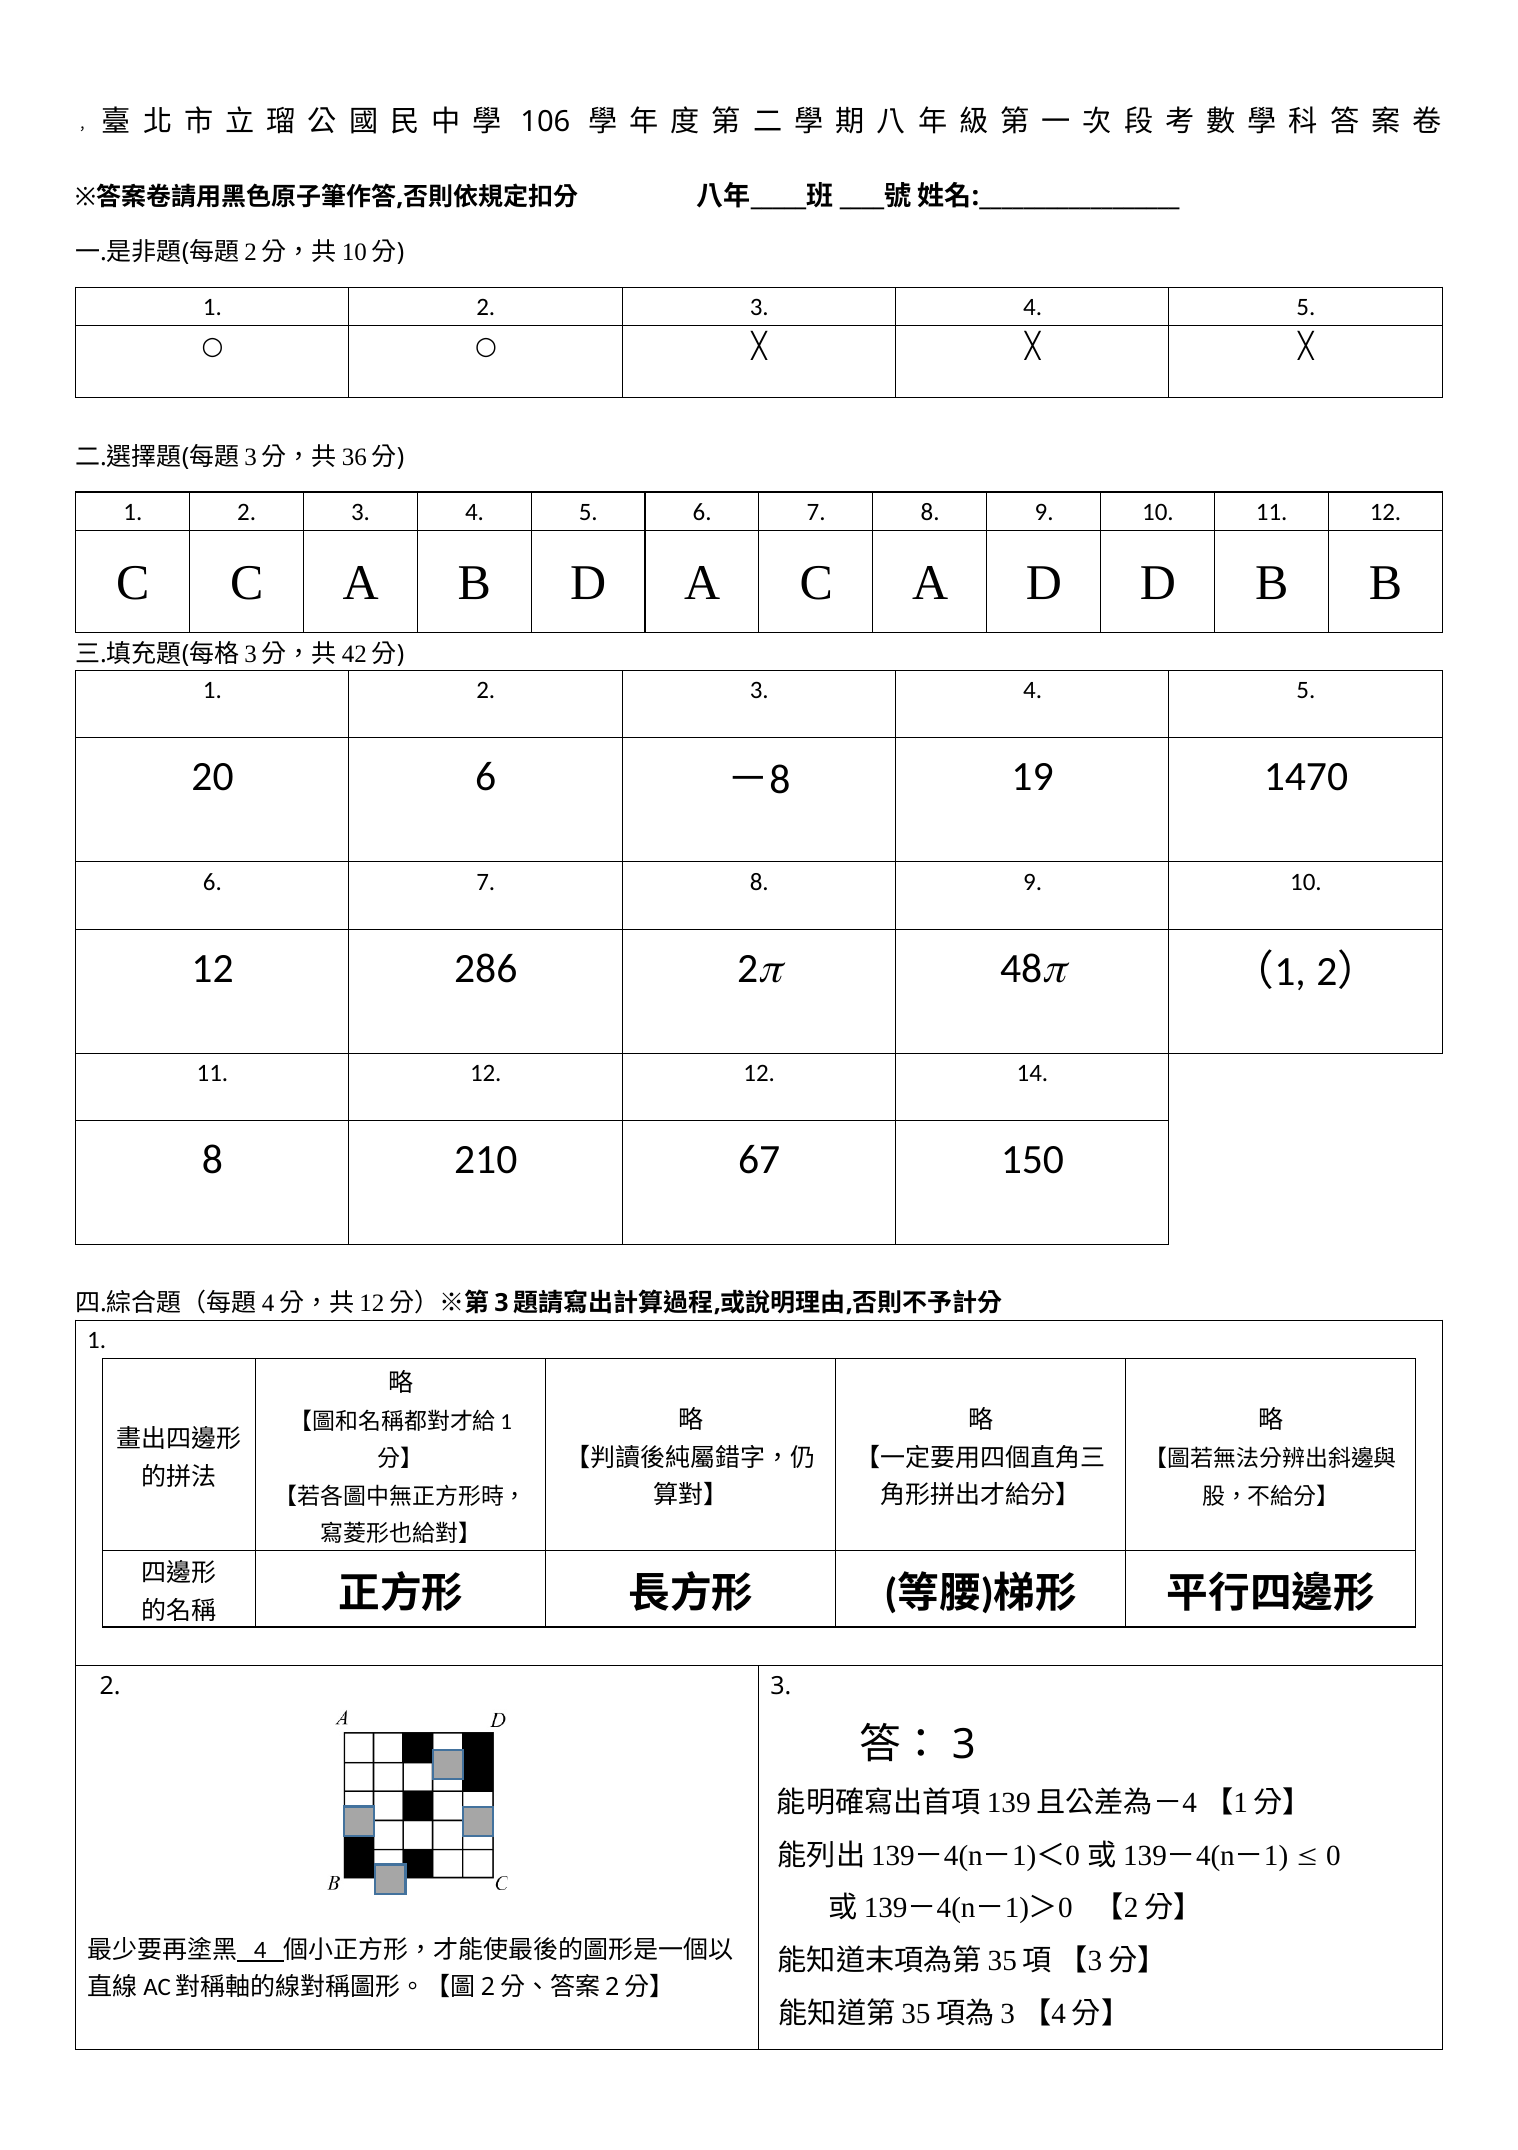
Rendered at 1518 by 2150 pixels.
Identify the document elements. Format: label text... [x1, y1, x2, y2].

table_cell －8 [623, 738, 895, 861]
table_cell 14. [896, 1054, 1168, 1119]
table_cell 10. [1169, 862, 1442, 928]
table_cell 9. [896, 862, 1168, 928]
table_cell 正方形 [256, 1551, 545, 1626]
text 二.選擇題(每題3分，共36分) [75, 436, 1443, 473]
table_cell （1, 2） [1169, 930, 1442, 1052]
table_header 略 【圖若無法分辨出斜邊與股，不給分】 [1126, 1359, 1415, 1550]
table_cell 20 [76, 738, 348, 861]
table_cell ○ [349, 326, 622, 397]
table_cell 286 [349, 930, 622, 1052]
table_cell ╳ [1169, 326, 1442, 397]
table_cell D [532, 531, 644, 632]
table_header 略 【判讀後純屬錯字，仍算對】 [546, 1359, 835, 1550]
table_cell 12. [349, 1054, 622, 1119]
table_header 12. [1329, 493, 1442, 530]
table_cell 67 [623, 1121, 895, 1243]
table_header 3. [623, 288, 895, 325]
table_cell A [646, 531, 758, 632]
table_cell (等腰)梯形 [836, 1551, 1125, 1626]
table_cell ╳ [623, 326, 895, 397]
table_cell C [759, 531, 872, 632]
table_header 1. [76, 288, 348, 325]
table_cell D [1101, 531, 1214, 632]
text ※答案卷請用黑色原子筆作答,否則依規定扣分 八年_____班 ____號 姓名:__________________ [75, 156, 1443, 231]
table_cell 四邊形 的名稱 [103, 1551, 255, 1626]
table_cell C [76, 531, 189, 632]
table_cell 1470 [1169, 738, 1442, 861]
table_cell 12 [76, 930, 348, 1052]
table_header 11. [1215, 493, 1328, 530]
text 四.綜合題（每題4分，共12分）※第3題請寫出計算過程,或說明理由,否則不予計分 [75, 1282, 1443, 1319]
table_header 略 【一定要用四個直角三角形拼出才給分】 [836, 1359, 1125, 1550]
table_cell 2. 最少要再塗黑 4 個小正方形，才能使最後的圖形是一個以直線 AC對稱軸的線對稱圖形。【圖2分、答案2分】 [76, 1666, 758, 2048]
table_cell ○ [76, 326, 348, 397]
table_header 9. [987, 493, 1100, 530]
table_header 7. [759, 493, 872, 530]
table_cell 長方形 [546, 1551, 835, 1626]
table_header 2. [349, 671, 622, 737]
table_cell 150 [896, 1121, 1168, 1243]
table_cell A [873, 531, 986, 632]
table_header 3. [304, 493, 417, 530]
table_header 1. [76, 493, 189, 530]
table_cell [1169, 1120, 1442, 1243]
table_cell B [1329, 531, 1442, 632]
table_header 3. [623, 671, 895, 737]
table_cell D [987, 531, 1100, 632]
table_header 5. [1169, 288, 1442, 325]
table_header 6. [646, 493, 758, 530]
table_cell 11. [76, 1054, 348, 1119]
table_cell 6. [76, 862, 348, 928]
table_cell 8 [76, 1121, 348, 1243]
table_cell 平行四邊形 [1126, 1551, 1415, 1626]
table_header 4. [418, 493, 531, 530]
table_cell 12. [623, 1054, 895, 1119]
text 一.是非題(每題2分，共10分) [75, 231, 1443, 268]
text ，臺北市立瑠公國民中學106學年度第二學期八年級第一次段考數學科答案卷 [75, 81, 1443, 156]
table_header 4. [896, 671, 1168, 737]
table_header 畫出四邊形的拼法 [103, 1359, 255, 1550]
table_header 1. [76, 1321, 1442, 1665]
table_cell A [304, 531, 417, 632]
table_cell 7. [349, 862, 622, 928]
table_cell 6 [349, 738, 622, 861]
table_header 5. [1169, 671, 1442, 737]
table_cell 2 [623, 930, 895, 1052]
table_cell [1169, 1054, 1442, 1119]
table_cell ╳ [896, 326, 1168, 397]
table_header 2. [349, 288, 622, 325]
table_header 4. [896, 288, 1168, 325]
table_cell B [418, 531, 531, 632]
table_cell 48 [896, 930, 1168, 1052]
table_cell C [190, 531, 303, 632]
table_cell 210 [349, 1121, 622, 1243]
table_header 略 【圖和名稱都對才給1分】 【若各圖中無正方形時，寫菱形也給對】 [256, 1359, 545, 1550]
table_header 8. [873, 493, 986, 530]
table_header 5. [532, 493, 644, 530]
table_cell 3. 答： 3 能明確寫出首項139且公差為－4 【1分】 能列出139－4(n－1)＜0 或 139－4(n－1)  0 或139－4(n－1)＞0 【2分】 能知道末項為第35項 【3分】 能知道第35項為3 【4分】 [759, 1666, 1442, 2048]
table_header 2. [190, 493, 303, 530]
text 三.填充題(每格3分，共42分) [75, 633, 1443, 670]
table_cell B [1215, 531, 1328, 632]
table_header 10. [1101, 493, 1214, 530]
table_cell 19 [896, 738, 1168, 861]
picture [327, 1703, 508, 1896]
table_header 1. [76, 671, 348, 737]
table_cell 8. [623, 862, 895, 928]
